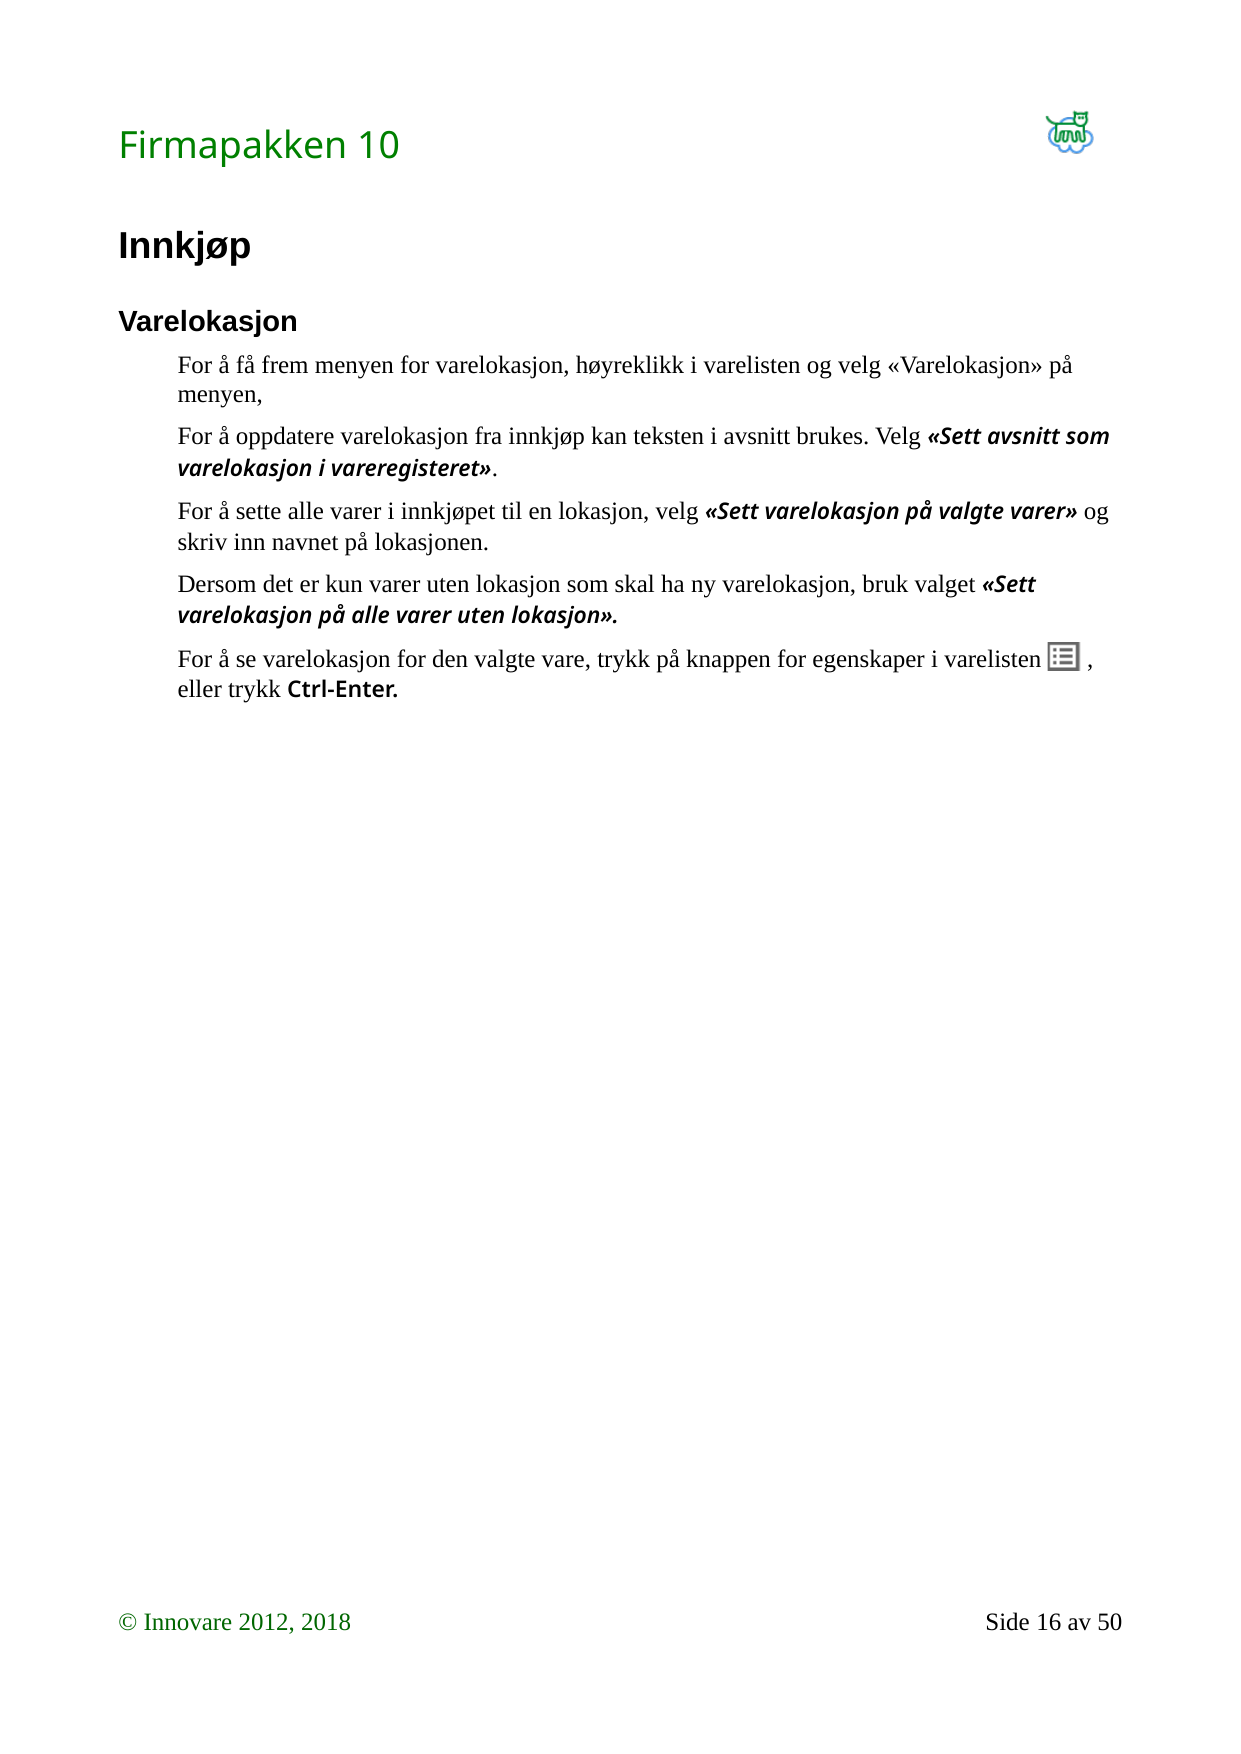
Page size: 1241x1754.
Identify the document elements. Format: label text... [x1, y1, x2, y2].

picture [1047, 642, 1081, 671]
text For å sette alle varer i innkjøpet til en lokasjon, velg «Sett varelokasjon på valgte varer» og skriv inn navnet på lokasjonen. [177, 495, 1122, 555]
text Dersom det er kun varer uten lokasjon som skal ha ny varelokasjon, bruk valget «Sett varelokasjon på alle varer uten lokasjon». [177, 568, 1122, 630]
text For å oppdatere varelokasjon fra innkjøp kan teksten i avsnitt brukes. Velg «Sett avsnitt som varelokasjon i vareregisteret». [177, 420, 1122, 483]
subtitle Innkjøp [118, 224, 1122, 267]
picture [1043, 105, 1096, 158]
text For å få frem menyen for varelokasjon, høyreklikk i varelisten og velg «Varelokasjon» på menyen, [177, 350, 1122, 408]
text For å se varelokasjon for den valgte vare, trykk på knappen for egenskaper i varelisten , eller trykk Ctrl-Enter. [177, 643, 1122, 704]
subtitle Varelokasjon [118, 304, 1122, 338]
